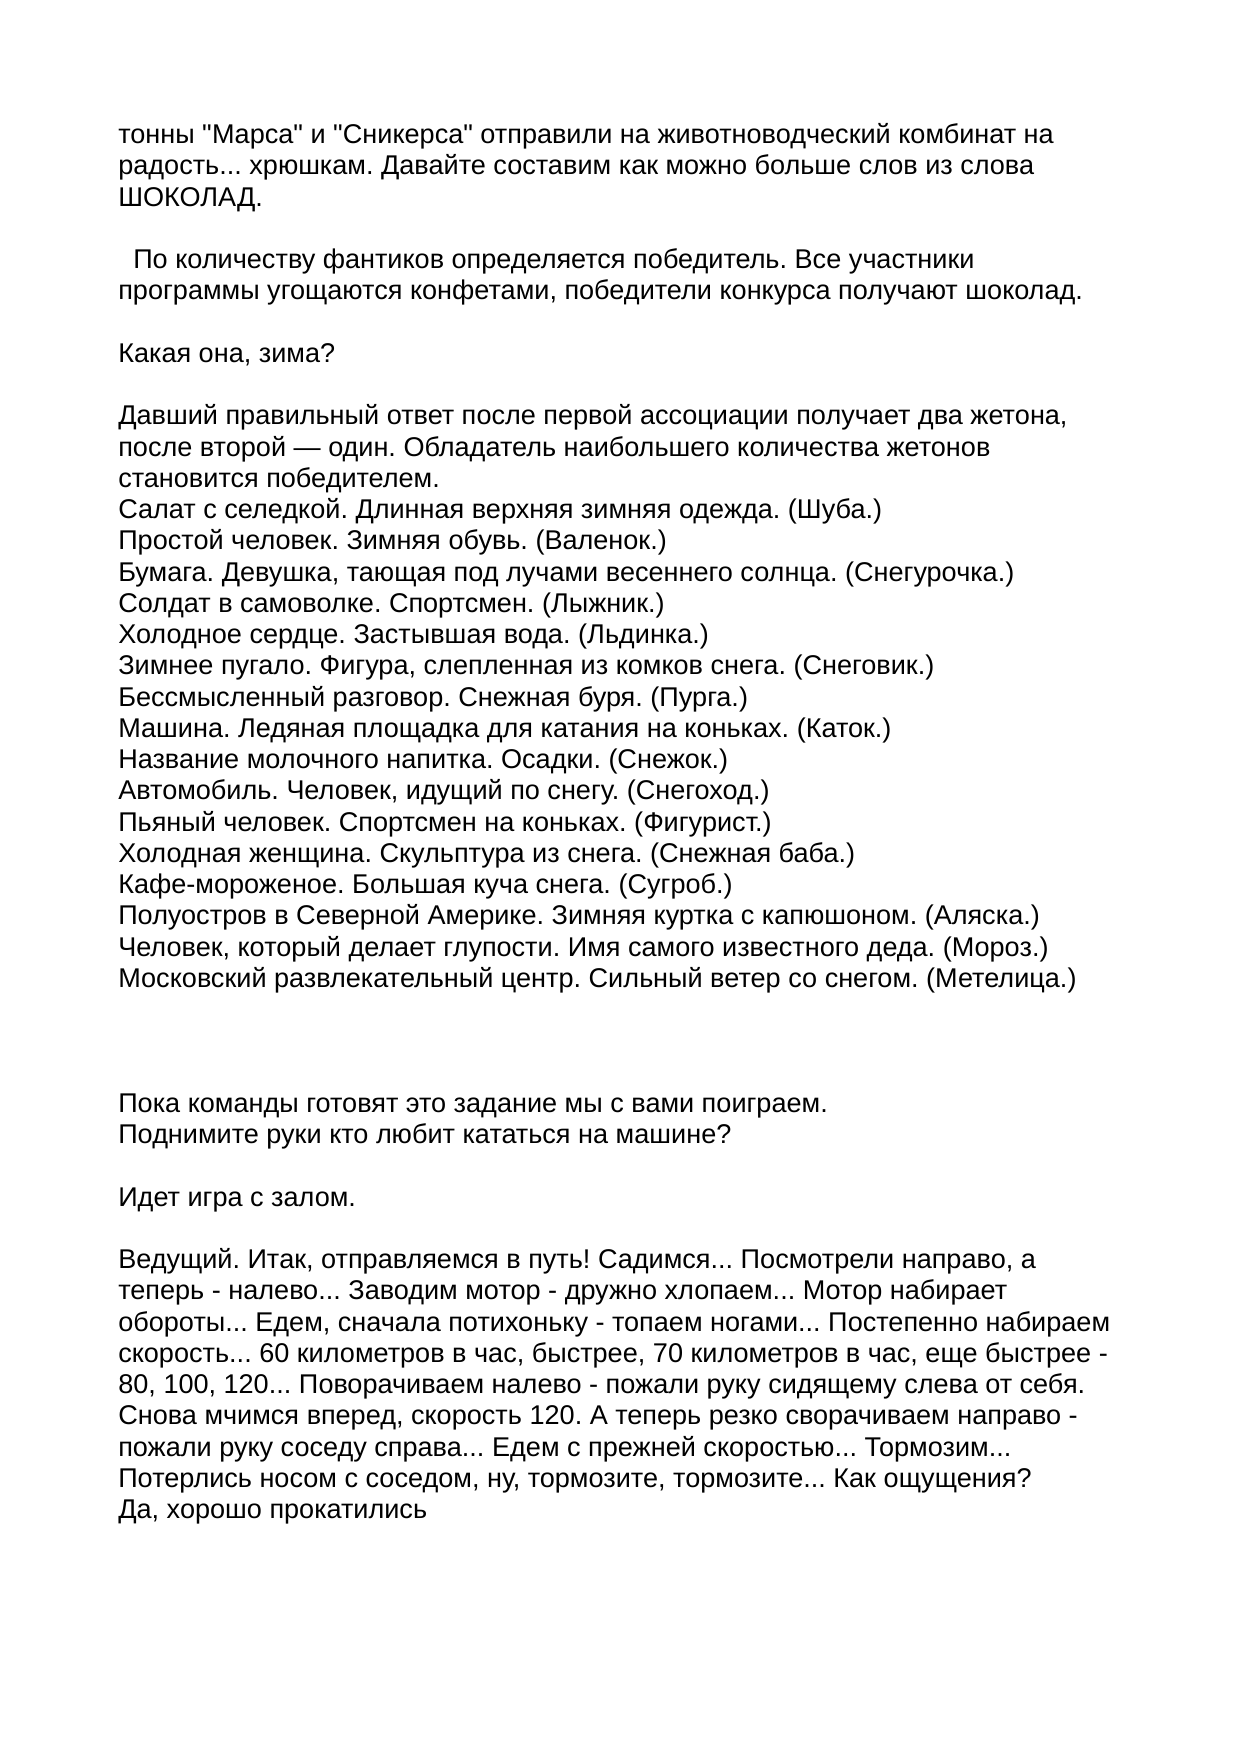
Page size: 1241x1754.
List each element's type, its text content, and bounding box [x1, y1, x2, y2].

text Давший правильный ответ после первой ассоциации получает два жетона, после второй — один. Обладатель наибольшего количества жетонов становится победителем. [118, 399, 1122, 493]
text Какая она, зима? [118, 337, 1122, 368]
text Идет игра с залом. [118, 1181, 1122, 1212]
text Да, хорошо прокатились [118, 1493, 1122, 1524]
text Салат с селедкой. Длинная верхняя зимняя одежда. (Шуба.) [118, 493, 1122, 524]
text Автомобиль. Человек, идущий по снегу. (Снегоход.) [118, 774, 1122, 806]
text Ведущий. Итак, отправляемся в путь! Садимся... Посмотрели направо, а теперь - налево... Заводим мотор - дружно хлопаем... Мотор набирает обороты... Едем, сначала потихоньку - топаем ногами... Постепенно набираем скорость... 60 километров в час, быстрее, 70 километров в час, еще быстрее - 80, 100, 120... Поворачиваем налево - пожали руку сидящему слева от себя. Снова мчимся вперед, скорость 120. А теперь резко сворачиваем направо - пожали руку соседу справа... Едем с прежней скоростью... Тормозим... Потерлись носом с соседом, ну, тормозите, тормозите... Как ощущения? [118, 1243, 1122, 1493]
text Название молочного напитка. Осадки. (Снежок.) [118, 743, 1122, 774]
text Зимнее пугало. Фигура, слепленная из комков снега. (Снеговик.) [118, 649, 1122, 681]
text Московский развлекательный центр. Сильный ветер со снегом. (Метелица.) [118, 962, 1122, 993]
text Солдат в самоволке. Спортсмен. (Лыжник.) [118, 587, 1122, 618]
text По количеству фантиков определяется победитель. Все участники программы угощаются конфетами, победители конкурса получают шоколад. [118, 243, 1122, 306]
text Поднимите руки кто любит кататься на машине? [118, 1118, 1122, 1149]
text Бумага. Девушка, тающая под лучами весеннего солнца. (Снегурочка.) [118, 556, 1122, 587]
text Человек, который делает глупости. Имя самого известного деда. (Мороз.) [118, 931, 1122, 962]
text Простой человек. Зимняя обувь. (Валенок.) [118, 524, 1122, 556]
text Полуостров в Северной Америке. Зимняя куртка с капюшоном. (Аляска.) [118, 899, 1122, 931]
text Пьяный человек. Спортсмен на коньках. (Фигурист.) [118, 806, 1122, 837]
text Машина. Ледяная площадка для катания на коньках. (Каток.) [118, 712, 1122, 743]
text тонны "Марса" и "Сникерса" отправили на животноводческий комбинат на радость... хрюшкам. Давайте составим как можно больше слов из слова ШОКОЛАД. [118, 118, 1122, 212]
text Холодное сердце. Застывшая вода. (Льдинка.) [118, 618, 1122, 649]
text Кафе-мороженое. Большая куча снега. (Сугроб.) [118, 868, 1122, 899]
text Пока команды готовят это задание мы с вами поиграем. [118, 1087, 1122, 1118]
text Бессмысленный разговор. Снежная буря. (Пурга.) [118, 681, 1122, 712]
text Холодная женщина. Скульптура из снега. (Снежная баба.) [118, 837, 1122, 868]
